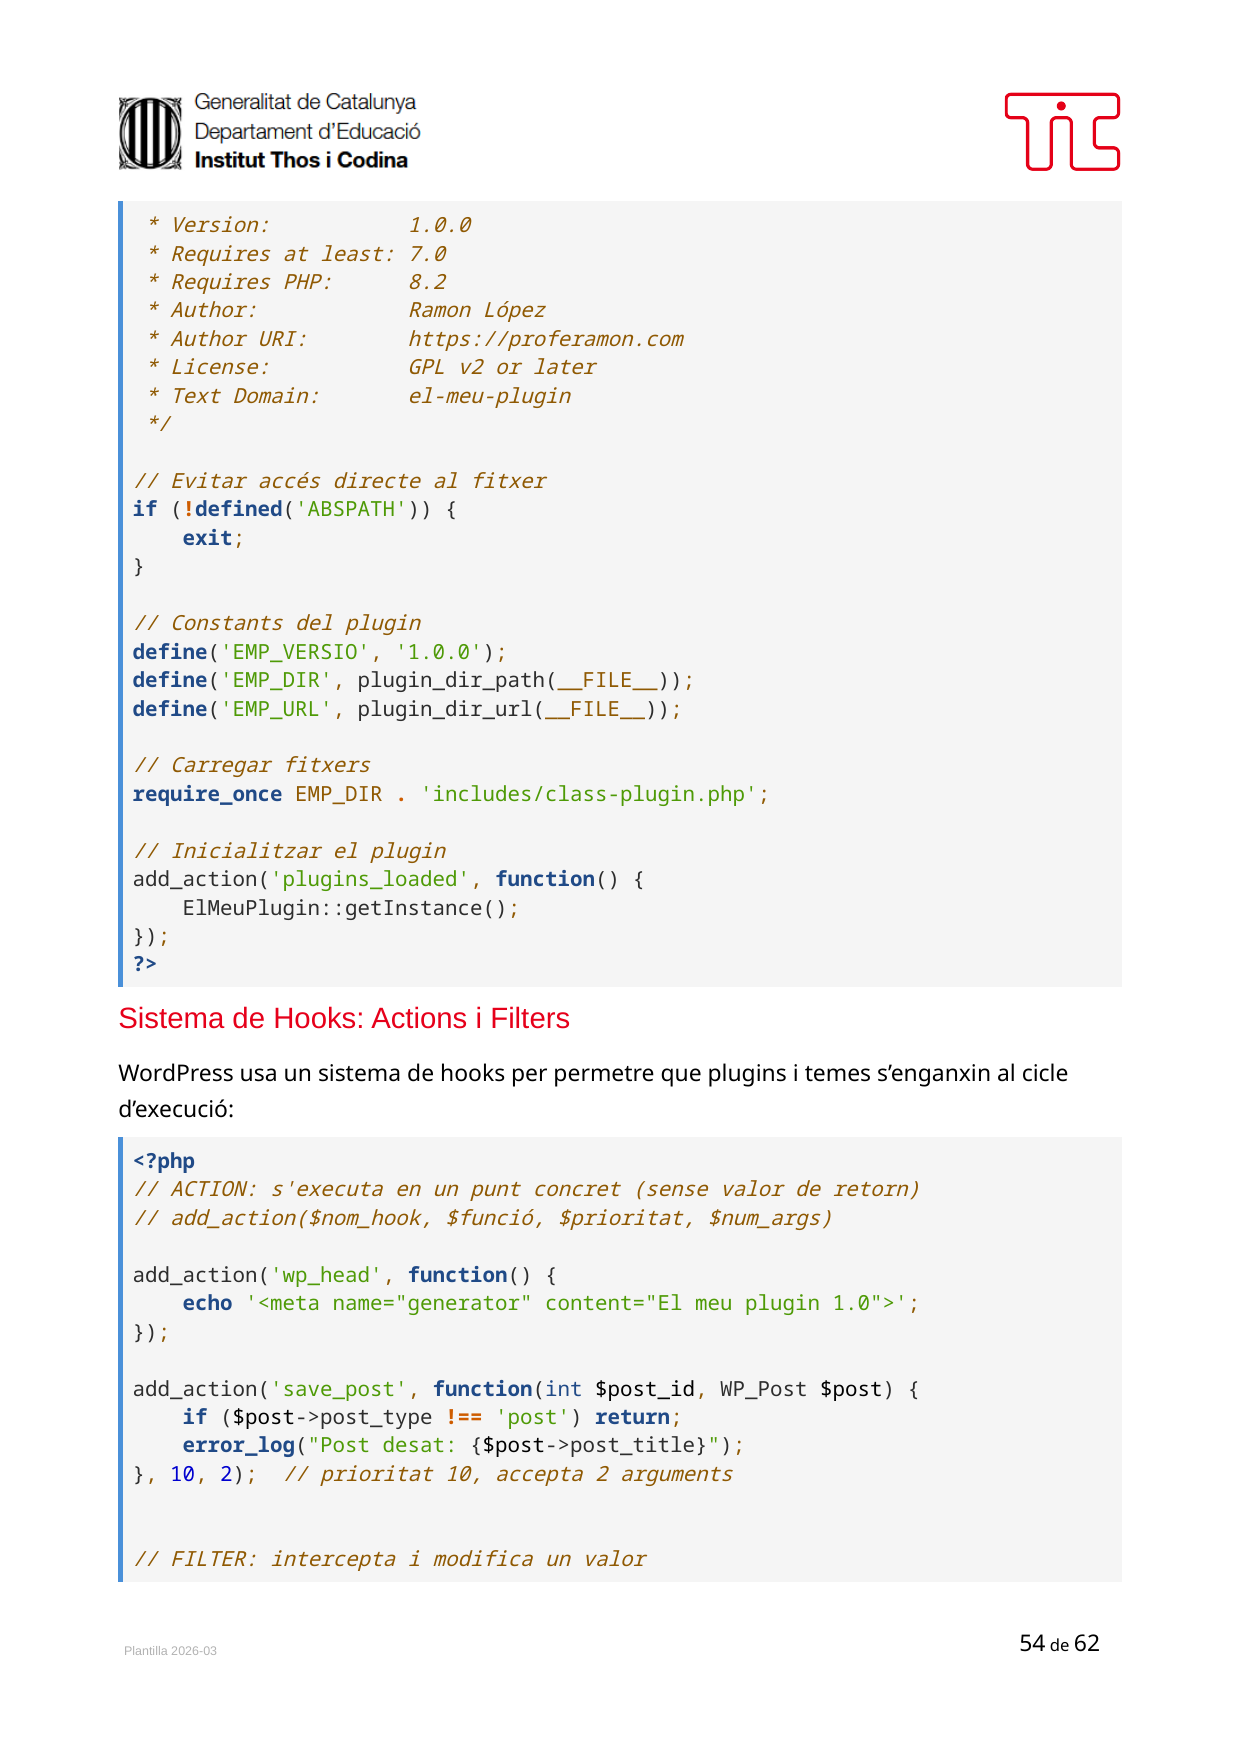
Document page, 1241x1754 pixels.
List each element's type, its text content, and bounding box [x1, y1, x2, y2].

text exit; [123, 523, 1122, 551]
text // Carregar fitxers [123, 751, 1122, 779]
text add_action('save_post', function(int $post_id, WP_Post $post) { [123, 1374, 1122, 1402]
text // Inicialitzar el plugin [123, 836, 1122, 864]
text <?php [123, 1137, 1122, 1174]
text * Requires at least: 7.0 [123, 239, 1122, 267]
text require_once EMP_DIR . 'includes/class-plugin.php'; [123, 779, 1122, 807]
text * Author URI: https://proferamon.com [123, 324, 1122, 352]
text // Evitar accés directe al fitxer [123, 466, 1122, 494]
text // add_action($nom_hook, $funció, $prioritat, $num_args) [123, 1203, 1122, 1231]
text // FILTER: intercepta i modifica un valor [123, 1544, 1122, 1582]
text // ACTION: s'executa en un punt concret (sense valor de retorn) [123, 1174, 1122, 1203]
picture [118, 92, 422, 171]
text define('EMP_VERSIO', '1.0.0'); [123, 637, 1122, 665]
text if ($post->post_type !== 'post') return; [123, 1402, 1122, 1431]
subtitle Sistema de Hooks: Actions i Filters [118, 1001, 1122, 1035]
text if (!defined('ABSPATH')) { [123, 494, 1122, 523]
text define('EMP_URL', plugin_dir_url(__FILE__)); [123, 694, 1122, 722]
text ?> [123, 949, 1122, 987]
text echo '<meta name="generator" content="El meu plugin 1.0">'; [123, 1288, 1122, 1317]
text ElMeuPlugin::getInstance(); [123, 893, 1122, 921]
text add_action('plugins_loaded', function() { [123, 864, 1122, 893]
text add_action('wp_head', function() { [123, 1260, 1122, 1288]
text }); [123, 1317, 1122, 1345]
picture [1004, 92, 1123, 171]
text define('EMP_DIR', plugin_dir_path(__FILE__)); [123, 665, 1122, 694]
text WordPress usa un sistema de hooks per permetre que plugins i temes s’enganxin al cicle d’execució: [118, 1057, 1122, 1124]
text * Author: Ramon López [123, 296, 1122, 324]
text }); [123, 921, 1122, 949]
text * License: GPL v2 or later [123, 352, 1122, 381]
text * Text Domain: el-meu-plugin [123, 381, 1122, 409]
text }, 10, 2); // prioritat 10, accepta 2 arguments [123, 1459, 1122, 1487]
text } [123, 551, 1122, 580]
text error_log("Post desat: {$post->post_title}"); [123, 1431, 1122, 1459]
text * Requires PHP: 8.2 [123, 267, 1122, 296]
text */ [123, 409, 1122, 438]
text * Version: 1.0.0 [123, 201, 1122, 239]
text // Constants del plugin [123, 608, 1122, 637]
